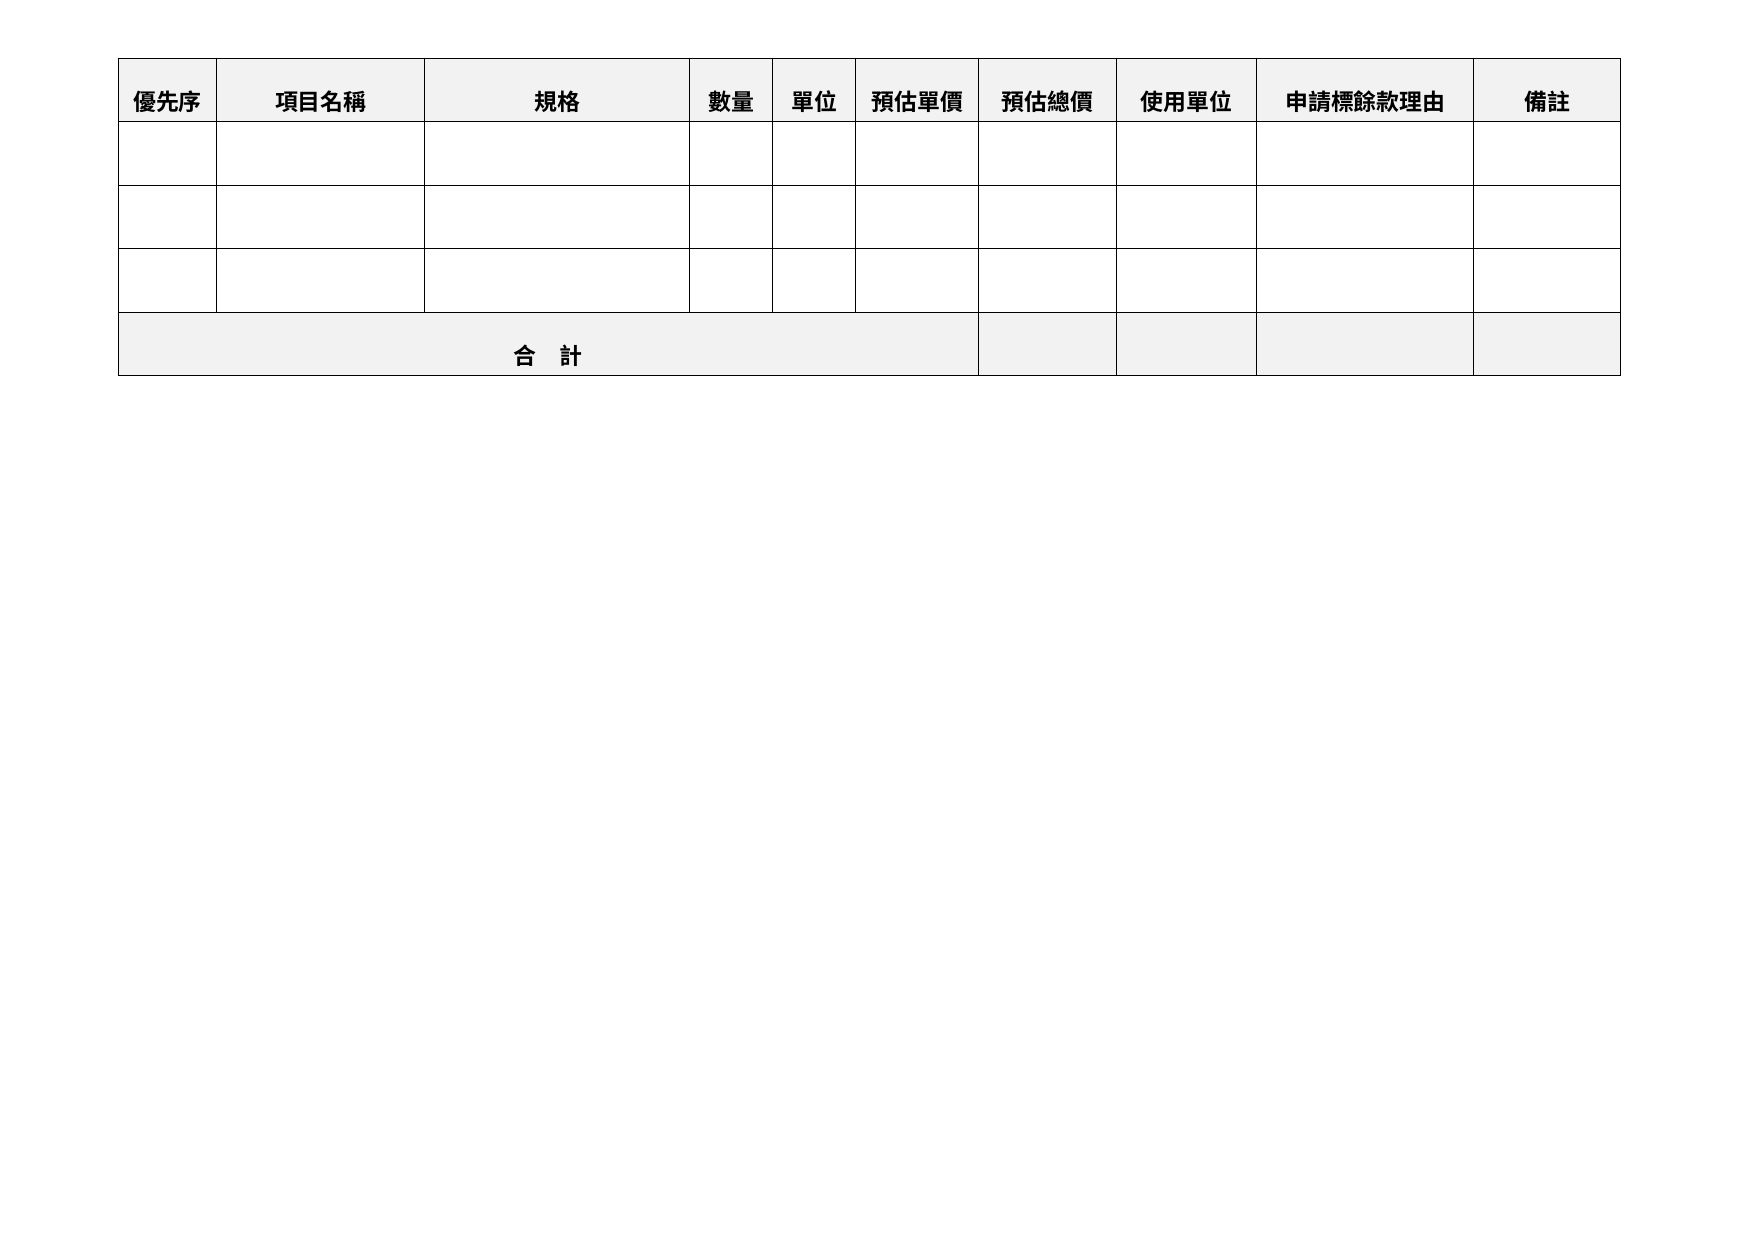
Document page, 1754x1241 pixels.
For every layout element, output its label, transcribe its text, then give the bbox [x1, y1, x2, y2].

table_cell [979, 313, 1116, 375]
table_cell [425, 122, 689, 185]
table_cell [690, 122, 772, 185]
table_cell [425, 186, 689, 248]
table_cell [119, 249, 216, 312]
table_header 使用單位 [1117, 59, 1256, 121]
table_cell [979, 249, 1116, 312]
table_cell [979, 122, 1116, 185]
table_cell [217, 186, 424, 248]
table_cell [1474, 249, 1620, 312]
table_cell [856, 122, 978, 185]
table_cell [773, 186, 855, 248]
table_cell [856, 186, 978, 248]
table_header 單位 [773, 59, 855, 121]
table_header 規格 [425, 59, 689, 121]
table_cell [773, 249, 855, 312]
table_cell [425, 249, 689, 312]
table_header 備註 [1474, 59, 1620, 121]
table_cell 合 計 [119, 313, 978, 375]
table_cell [690, 249, 772, 312]
table_cell [1257, 313, 1473, 375]
table_cell [1474, 186, 1620, 248]
table_cell [1117, 186, 1256, 248]
table_cell [1474, 122, 1620, 185]
table_header 預估總價 [979, 59, 1116, 121]
table_header 申請標餘款理由 [1257, 59, 1473, 121]
table_cell [217, 122, 424, 185]
table_cell [856, 249, 978, 312]
table_cell [1117, 313, 1256, 375]
table_header 項目名稱 [217, 59, 424, 121]
table_cell [690, 186, 772, 248]
table_cell [979, 186, 1116, 248]
table_cell [1474, 313, 1620, 375]
table_cell [217, 249, 424, 312]
table_header 優先序 [119, 59, 216, 121]
table_cell [119, 186, 216, 248]
table_header 數量 [690, 59, 772, 121]
table_cell [1257, 249, 1473, 312]
table_cell [773, 122, 855, 185]
table_cell [1257, 186, 1473, 248]
table_header 預估單價 [856, 59, 978, 121]
table_cell [119, 122, 216, 185]
table_cell [1117, 249, 1256, 312]
table_cell [1257, 122, 1473, 185]
table_cell [1117, 122, 1256, 185]
